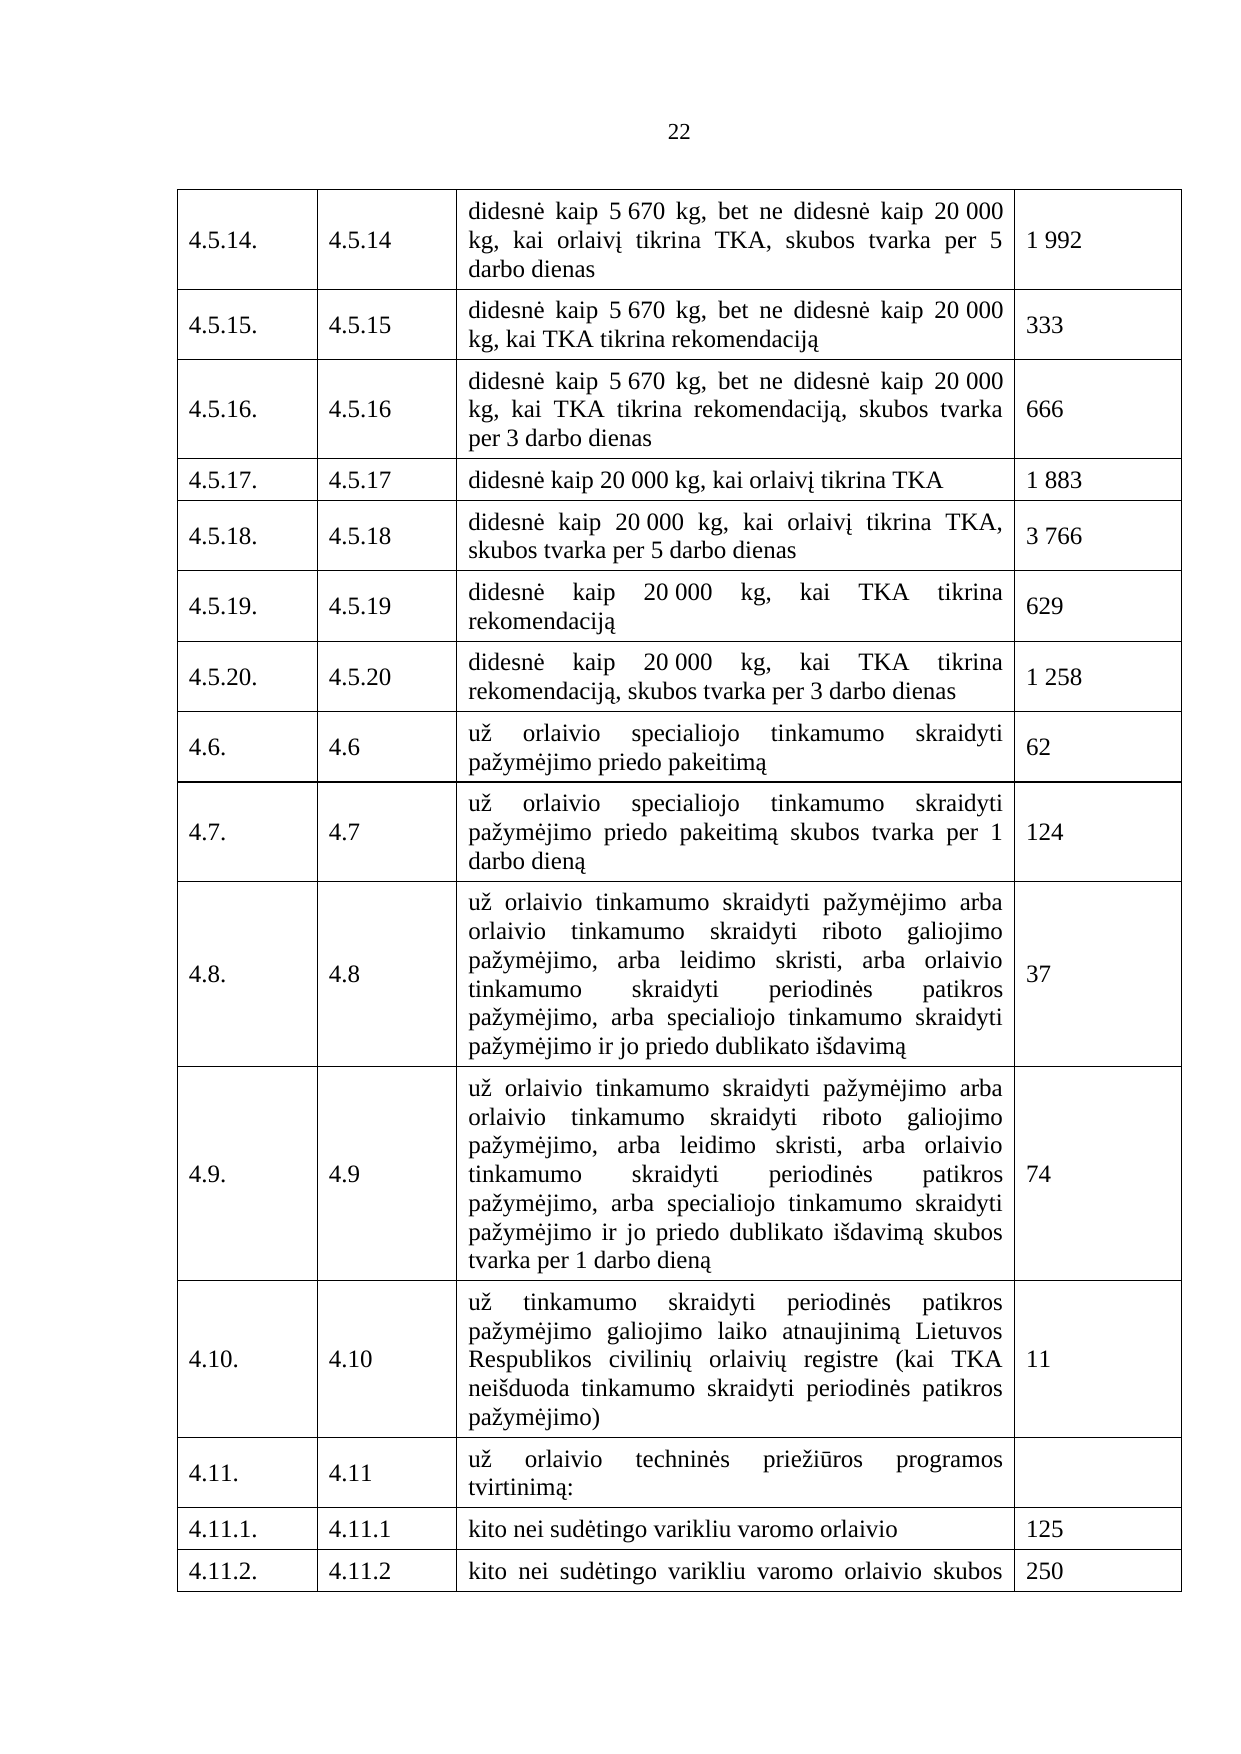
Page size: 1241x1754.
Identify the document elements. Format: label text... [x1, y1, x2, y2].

table_cell 4.10 [318, 1281, 456, 1437]
table_cell 4.5.15. [178, 290, 317, 359]
table_cell 4.5.19 [318, 571, 456, 641]
table_cell 250 [1015, 1550, 1181, 1591]
table_cell 4.10. [178, 1281, 317, 1437]
table_cell 1 992 [1015, 190, 1181, 288]
table_cell 4.6 [318, 712, 456, 781]
table_cell kito nei sudėtingo varikliu varomo orlaivio [457, 1508, 1014, 1549]
table_cell 4.11.2 [318, 1550, 456, 1591]
table_cell 124 [1015, 783, 1181, 881]
table_cell 4.5.18. [178, 501, 317, 570]
table_cell 4.9. [178, 1067, 317, 1280]
table_cell 125 [1015, 1508, 1181, 1549]
table_cell kito nei sudėtingo varikliu varomo orlaivio skubos [457, 1550, 1014, 1591]
table_cell 74 [1015, 1067, 1181, 1280]
table_cell 4.5.17 [318, 459, 456, 500]
table_cell didesnė kaip 20 000 kg, kai TKA tikrina rekomendaciją [457, 571, 1014, 641]
table_cell didesnė kaip 5 670 kg, bet ne didesnė kaip 20 000 kg, kai orlaivį tikrina TKA, skubos tvarka per 5 darbo dienas [457, 190, 1014, 288]
table_cell 4.11 [318, 1438, 456, 1507]
table_cell už tinkamumo skraidyti periodinės patikros pažymėjimo galiojimo laiko atnaujinimą Lietuvos Respublikos civilinių orlaivių registre (kai TKA neišduoda tinkamumo skraidyti periodinės patikros pažymėjimo) [457, 1281, 1014, 1437]
table_cell didesnė kaip 20 000 kg, kai orlaivį tikrina TKA [457, 459, 1014, 500]
table_cell už orlaivio techninės priežiūros programos tvirtinimą: [457, 1438, 1014, 1507]
table_cell 4.7. [178, 783, 317, 881]
table_cell 62 [1015, 712, 1181, 781]
table_cell 4.5.14 [318, 190, 456, 288]
table_cell 4.5.18 [318, 501, 456, 570]
table_cell 4.8 [318, 882, 456, 1066]
table_cell 4.7 [318, 783, 456, 881]
table_cell 4.8. [178, 882, 317, 1066]
table_cell už orlaivio specialiojo tinkamumo skraidyti pažymėjimo priedo pakeitimą skubos tvarka per 1 darbo dieną [457, 783, 1014, 881]
table_cell 37 [1015, 882, 1181, 1066]
table_cell 666 [1015, 360, 1181, 458]
table_cell 4.5.19. [178, 571, 317, 641]
table_cell 4.5.20. [178, 642, 317, 711]
table_cell 4.5.16. [178, 360, 317, 458]
table_cell 4.11.2. [178, 1550, 317, 1591]
table_cell 4.6. [178, 712, 317, 781]
table_cell už orlaivio tinkamumo skraidyti pažymėjimo arba orlaivio tinkamumo skraidyti riboto galiojimo pažymėjimo, arba leidimo skristi, arba orlaivio tinkamumo skraidyti periodinės patikros pažymėjimo, arba specialiojo tinkamumo skraidyti pažymėjimo ir jo priedo dublikato išdavimą skubos tvarka per 1 darbo dieną [457, 1067, 1014, 1280]
table_cell 4.9 [318, 1067, 456, 1280]
table_cell už orlaivio specialiojo tinkamumo skraidyti pažymėjimo priedo pakeitimą [457, 712, 1014, 781]
table_cell 1 258 [1015, 642, 1181, 711]
table_cell 4.11.1. [178, 1508, 317, 1549]
table_cell 11 [1015, 1281, 1181, 1437]
table_cell 629 [1015, 571, 1181, 641]
table_cell didesnė kaip 20 000 kg, kai TKA tikrina rekomendaciją, skubos tvarka per 3 darbo dienas [457, 642, 1014, 711]
table_cell 4.5.15 [318, 290, 456, 359]
table_cell 333 [1015, 290, 1181, 359]
table_cell 4.5.20 [318, 642, 456, 711]
table_cell 4.5.14. [178, 190, 317, 288]
table_cell didesnė kaip 5 670 kg, bet ne didesnė kaip 20 000 kg, kai TKA tikrina rekomendaciją, skubos tvarka per 3 darbo dienas [457, 360, 1014, 458]
table_cell didesnė kaip 20 000 kg, kai orlaivį tikrina TKA, skubos tvarka per 5 darbo dienas [457, 501, 1014, 570]
table_cell 3 766 [1015, 501, 1181, 570]
table_cell 4.5.17. [178, 459, 317, 500]
table_cell 1 883 [1015, 459, 1181, 500]
table_cell didesnė kaip 5 670 kg, bet ne didesnė kaip 20 000 kg, kai TKA tikrina rekomendaciją [457, 290, 1014, 359]
table_cell už orlaivio tinkamumo skraidyti pažymėjimo arba orlaivio tinkamumo skraidyti riboto galiojimo pažymėjimo, arba leidimo skristi, arba orlaivio tinkamumo skraidyti periodinės patikros pažymėjimo, arba specialiojo tinkamumo skraidyti pažymėjimo ir jo priedo dublikato išdavimą [457, 882, 1014, 1066]
table_cell 4.11.1 [318, 1508, 456, 1549]
table_cell 4.11. [178, 1438, 317, 1507]
table_cell [1015, 1438, 1181, 1507]
table_cell 4.5.16 [318, 360, 456, 458]
